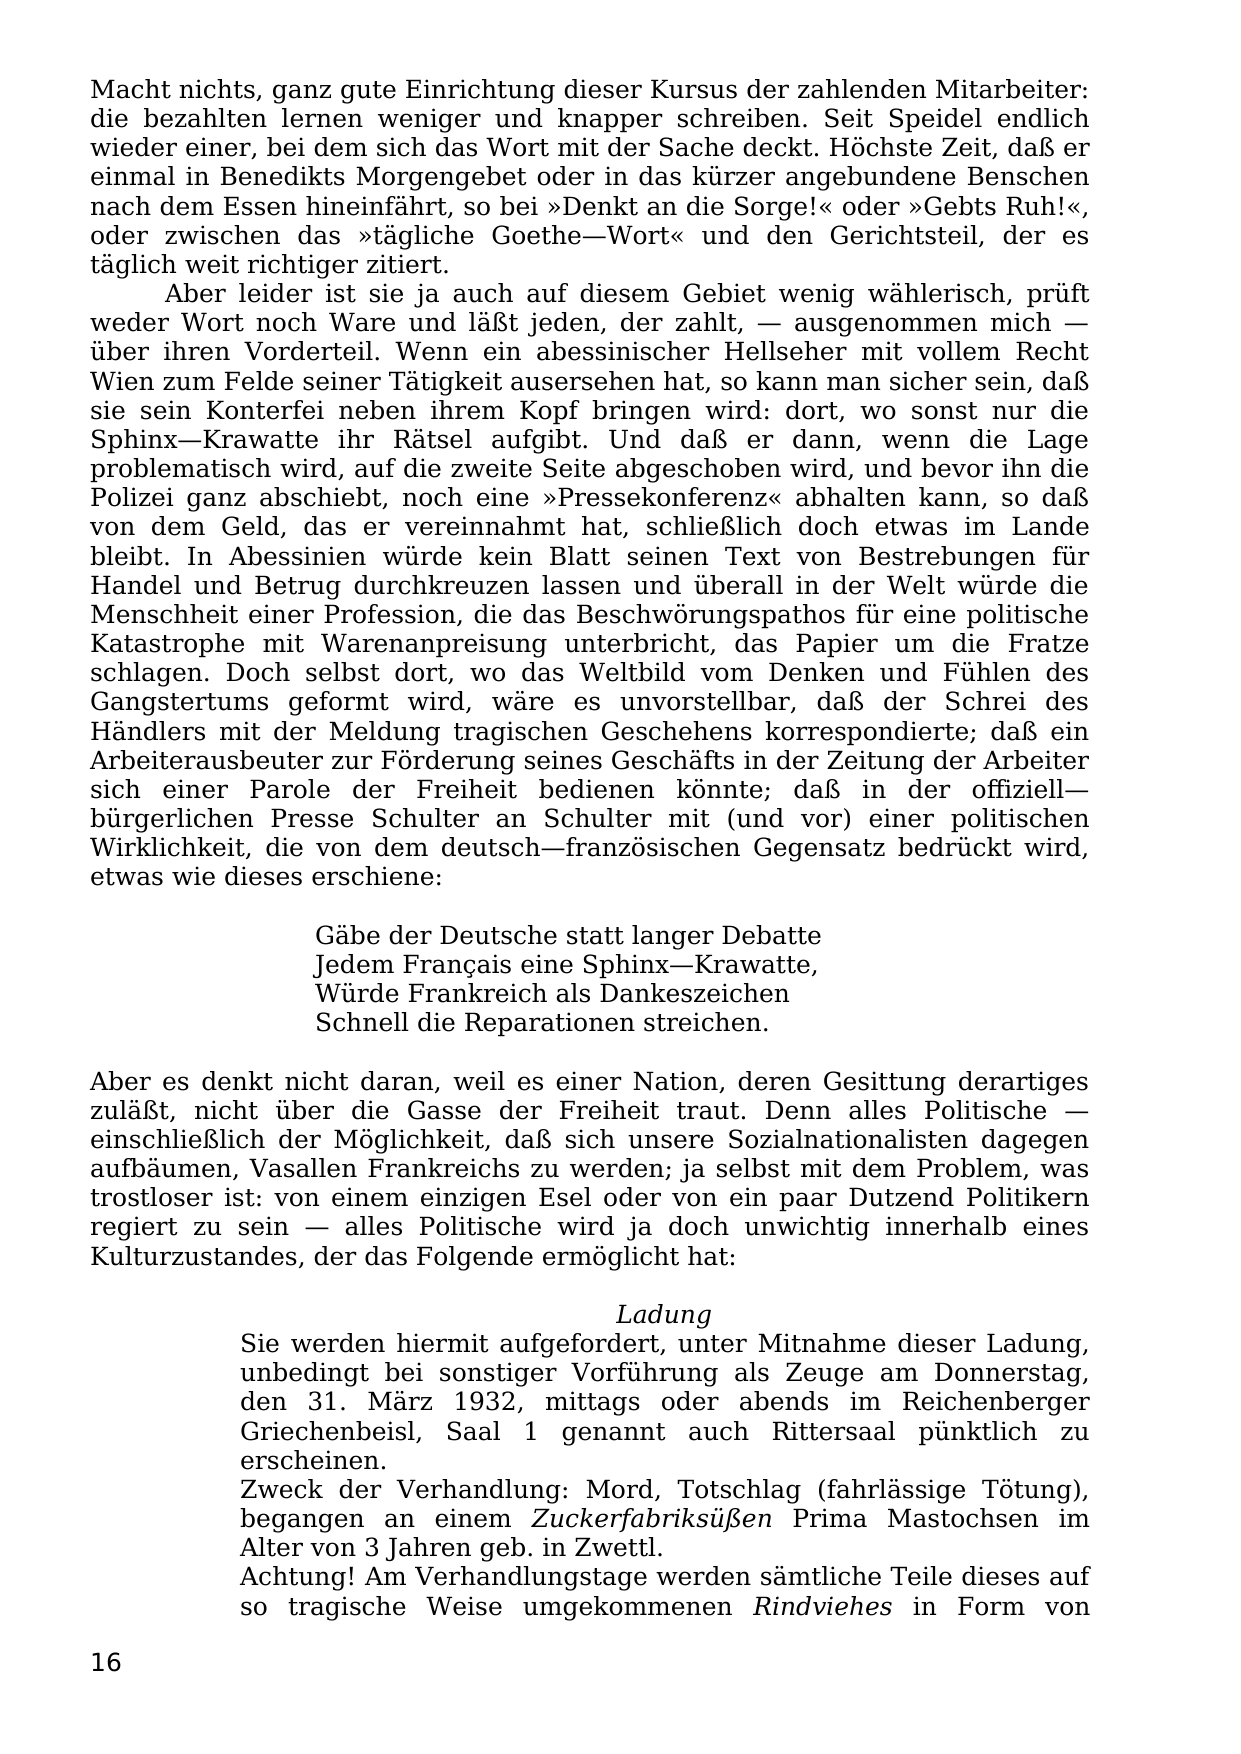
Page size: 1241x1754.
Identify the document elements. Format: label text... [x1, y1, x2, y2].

text Schnell die Reparationen streichen. [315, 1008, 1091, 1037]
text Würde Frankreich als Dankeszeichen [315, 979, 1091, 1008]
text Gäbe der Deutsche statt langer Debatte [315, 921, 1091, 950]
text Macht nichts, ganz gute Einrichtung dieser Kursus der zahlenden Mitarbeiter: die bezahlten lernen weniger und knapper schreiben. Seit Speidel endlich wieder einer, bei dem sich das Wort mit der Sache deckt. Höchste Zeit, daß er einmal in Benedikts Morgengebet oder in das kürzer angebundene Benschen nach dem Essen hineinfährt, so bei »Denkt an die Sorge!« oder »Gebts Ruh!«, oder zwischen das »tägliche Goethe—Wort« und den Gerichtsteil, der es täglich weit richtiger zitiert. [90, 75, 1091, 279]
text Zweck der Verhandlung: Mord, Totschlag (fahrlässige Tötung), begangen an einem Zuckerfabriksüßen Prima Mastochsen im Alter von 3 Jahren geb. in Zwettl. [240, 1475, 1091, 1562]
text Jedem Français eine Sphinx—Krawatte, [315, 950, 1091, 979]
text Sie werden hiermit aufgefordert, unter Mitnahme dieser Ladung, unbedingt bei sonstiger Vorführung als Zeuge am Donnerstag, den 31. März 1932, mittags oder abends im Reichenberger Griechenbeisl, Saal 1 genannt auch Rittersaal pünktlich zu erscheinen. [240, 1329, 1091, 1475]
text Ladung [240, 1300, 1091, 1329]
text Aber es denkt nicht daran, weil es einer Nation, deren Gesittung derartiges zuläßt, nicht über die Gasse der Freiheit traut. Denn alles Politische — einschließlich der Möglichkeit, daß sich unsere Sozialnationalisten dagegen aufbäumen, Vasallen Frankreichs zu werden; ja selbst mit dem Problem, was trostloser ist: von einem einzigen Esel oder von ein paar Dutzend Politikern regiert zu sein — alles Politische wird ja doch unwichtig innerhalb eines Kulturzustandes, der das Folgende ermöglicht hat: [90, 1067, 1091, 1271]
text Aber leider ist sie ja auch auf diesem Gebiet wenig wählerisch, prüft weder Wort noch Ware und läßt jeden, der zahlt, — ausgenommen mich — über ihren Vorderteil. Wenn ein abessinischer Hellseher mit vollem Recht Wien zum Felde seiner Tätigkeit ausersehen hat, so kann man sicher sein, daß sie sein Konterfei neben ihrem Kopf bringen wird: dort, wo sonst nur die Sphinx—Krawatte ihr Rätsel aufgibt. Und daß er dann, wenn die Lage problematisch wird, auf die zweite Seite abgeschoben wird, und bevor ihn die Polizei ganz abschiebt, noch eine »Pressekonferenz« abhalten kann, so daß von dem Geld, das er vereinnahmt hat, schließlich doch etwas im Lande bleibt. In Abessinien würde kein Blatt seinen Text von Bestrebungen für Handel und Betrug durchkreuzen lassen und überall in der Welt würde die Menschheit einer Profession, die das Beschwörungspathos für eine politische Katastrophe mit Warenanpreisung unterbricht, das Papier um die Fratze schlagen. Doch selbst dort, wo das Weltbild vom Denken und Fühlen des Gangstertums geformt wird, wäre es unvorstellbar, daß der Schrei des Händlers mit der Meldung tragischen Geschehens korrespondierte; daß ein Arbeiterausbeuter zur Förderung seines Geschäfts in der Zeitung der Arbeiter sich einer Parole der Freiheit bedienen könnte; daß in der offiziell—bürgerlichen Presse Schulter an Schulter mit (und vor) einer politischen Wirklichkeit, die von dem deutsch—französischen Gegensatz bedrückt wird, etwas wie dieses erschiene: [90, 279, 1091, 892]
text Achtung! Am Verhandlungstage werden sämtliche Teile dieses auf so tragische Weise umgekommenen Rindviehes in Form von [240, 1562, 1091, 1621]
